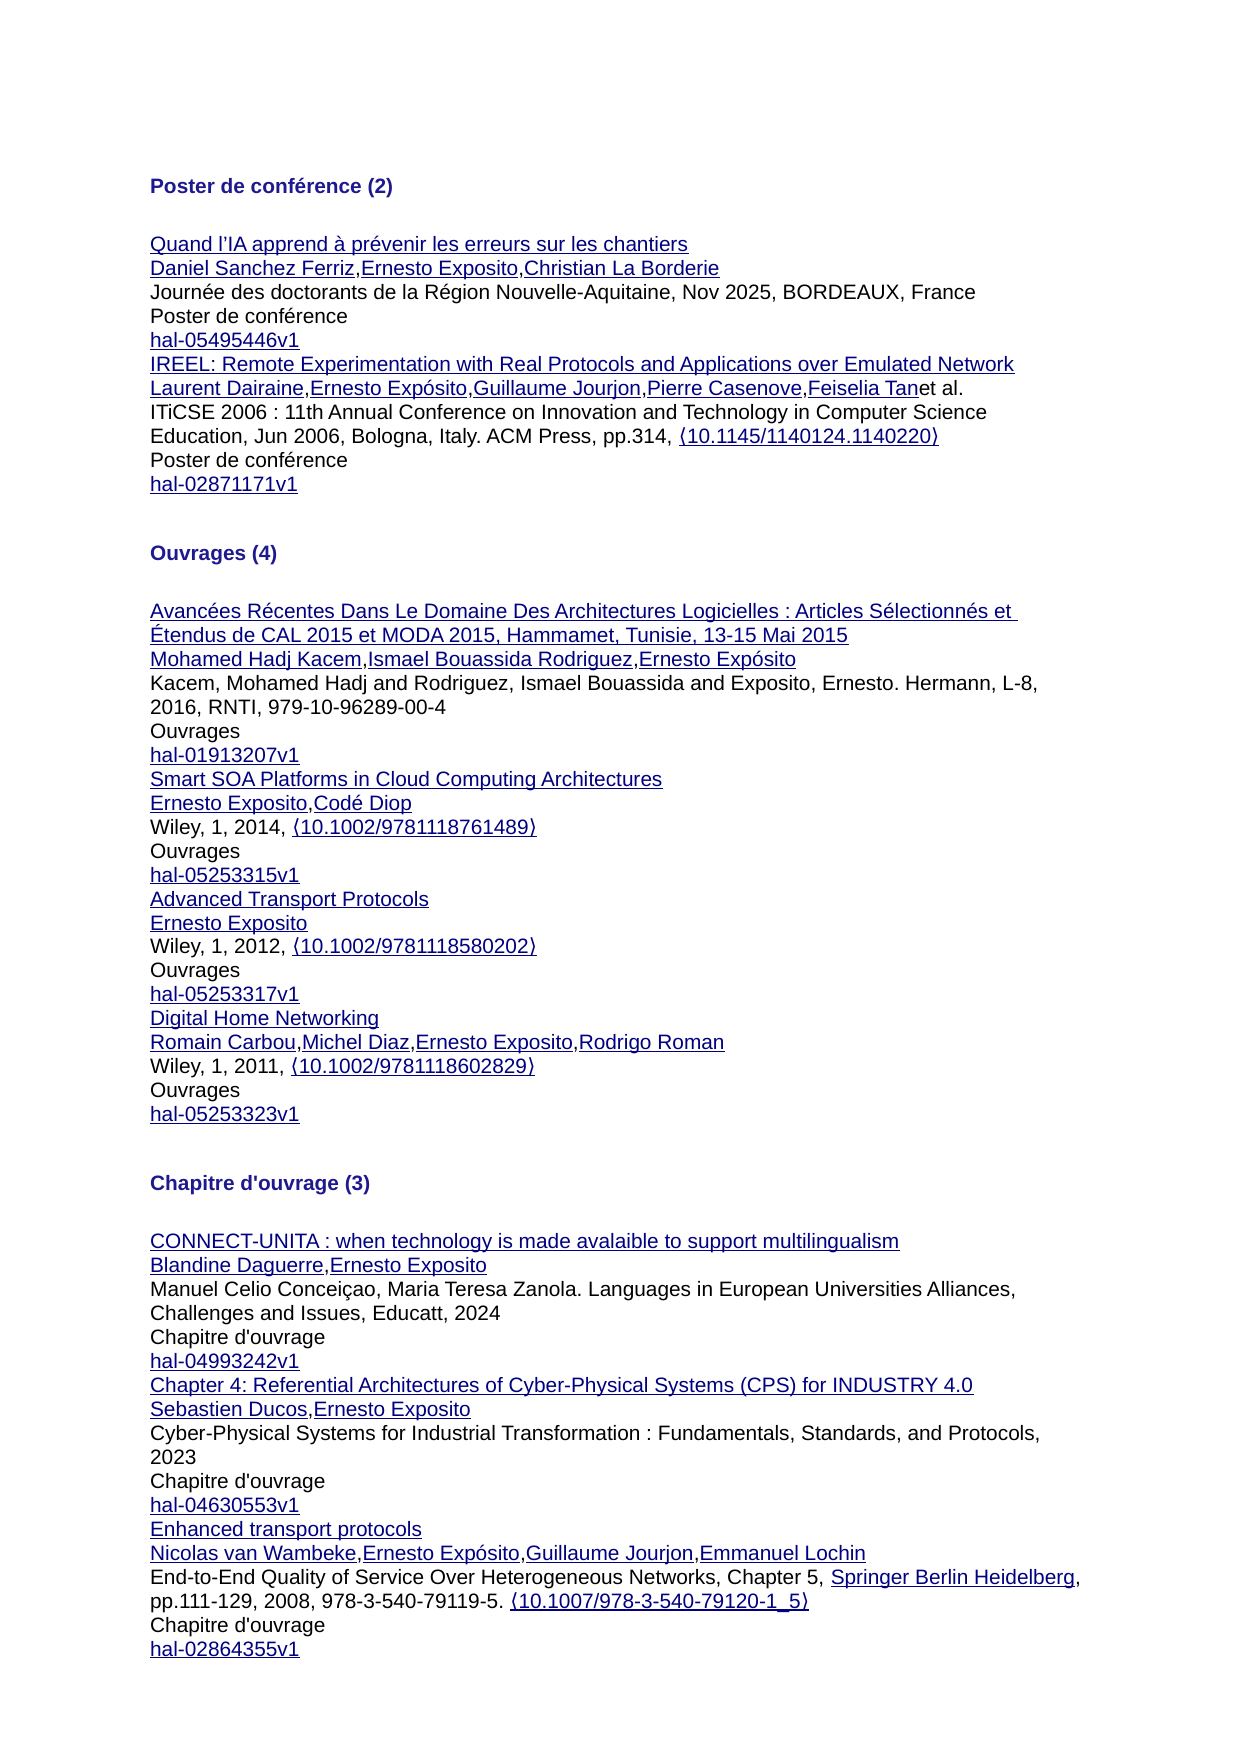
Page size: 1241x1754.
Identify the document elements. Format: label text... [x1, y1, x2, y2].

table_header Avancées Récentes Dans Le Domaine Des Architectures Logicielles : Articles Sélectionnés et Étendus de CAL 2015 et MODA 2015, Hammamet, Tunisie, 13-15 Mai 2015 Mohamed Hadj Kacem,Ismael Bouassida Rodriguez,Ernesto Expósito Kacem, Mohamed Hadj and Rodriguez, Ismael Bouassida and Exposito, Ernesto. Hermann, L-8, 2016, RNTI, 979-10-96289-00-4 Ouvrages hal-01913207v1 [150, 599, 1090, 767]
subtitle Poster de conférence (2) [150, 174, 1090, 198]
subtitle Ouvrages (4) [150, 541, 1090, 564]
table_cell Chapter 4: Referential Architectures of Cyber-Physical Systems (CPS) for INDUSTRY 4.0 Sebastien Ducos,Ernesto Exposito Cyber-Physical Systems for Industrial Transformation : Fundamentals, Standards, and Protocols, 2023 Chapitre d'ouvrage hal-04630553v1 [150, 1373, 1090, 1517]
table_header Quand l’IA apprend à prévenir les erreurs sur les chantiers Daniel Sanchez Ferriz,Ernesto Exposito,Christian La Borderie Journée des doctorants de la Région Nouvelle-Aquitaine, Nov 2025, BORDEAUX, France Poster de conférence hal-05495446v1 [150, 232, 1090, 352]
table_cell Advanced Transport Protocols Ernesto Exposito Wiley, 1, 2012, ⟨10.1002/9781118580202⟩ Ouvrages hal-05253317v1 [150, 886, 1090, 1006]
table_cell IREEL: Remote Experimentation with Real Protocols and Applications over Emulated Network Laurent Dairaine,Ernesto Expósito,Guillaume Jourjon,Pierre Casenove,Feiselia Tanet al. ITiCSE 2006 : 11th Annual Conference on Innovation and Technology in Computer Science Education, Jun 2006, Bologna, Italy. ACM Press, pp.314, ⟨10.1145/1140124.1140220⟩ Poster de conférence hal-02871171v1 [150, 352, 1090, 496]
table_cell Enhanced transport protocols Nicolas van Wambeke,Ernesto Expósito,Guillaume Jourjon,Emmanuel Lochin End-to-End Quality of Service Over Heterogeneous Networks, Chapter 5, Springer Berlin Heidelberg, pp.111-129, 2008, 978-3-540-79119-5. ⟨10.1007/978-3-540-79120-1_5⟩ Chapitre d'ouvrage hal-02864355v1 [150, 1517, 1090, 1660]
table_cell Digital Home Networking Romain Carbou,Michel Diaz,Ernesto Exposito,Rodrigo Roman Wiley, 1, 2011, ⟨10.1002/9781118602829⟩ Ouvrages hal-05253323v1 [150, 1006, 1090, 1126]
table_cell Smart SOA Platforms in Cloud Computing Architectures Ernesto Exposito,Codé Diop Wiley, 1, 2014, ⟨10.1002/9781118761489⟩ Ouvrages hal-05253315v1 [150, 767, 1090, 886]
table_header CONNECT-UNITA : when technology is made avalaible to support multilingualism Blandine Daguerre,Ernesto Exposito Manuel Celio Conceiçao, Maria Teresa Zanola. Languages in European Universities Alliances, Challenges and Issues, Educatt, 2024 Chapitre d'ouvrage hal-04993242v1 [150, 1229, 1090, 1373]
subtitle Chapitre d'ouvrage (3) [150, 1171, 1090, 1195]
